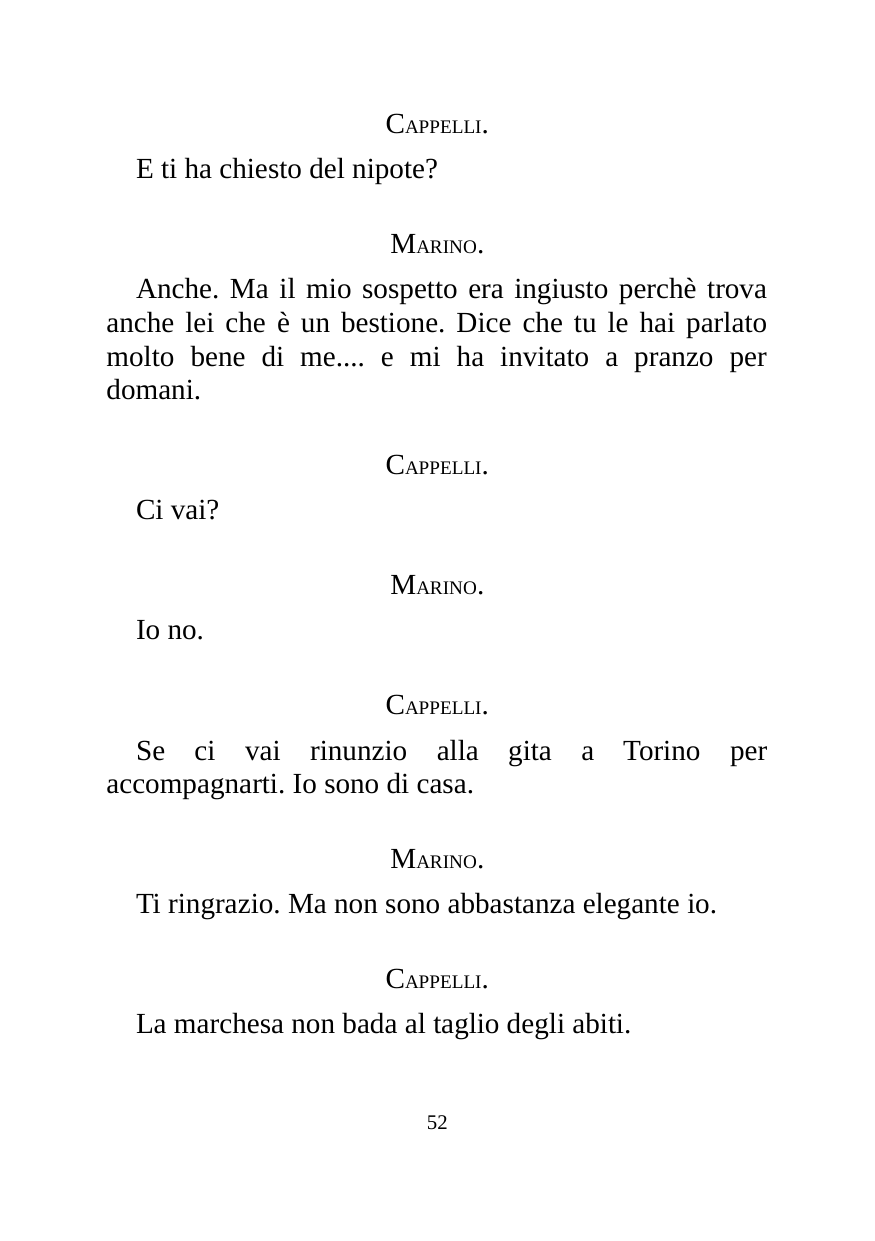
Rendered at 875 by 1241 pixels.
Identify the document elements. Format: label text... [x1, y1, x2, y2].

text La marchesa non bada al taglio degli abiti. [106, 1006, 768, 1040]
text Cappelli. [106, 106, 768, 140]
text Io no. [106, 612, 768, 646]
text Ci vai? [106, 492, 768, 526]
text Marino. [106, 841, 768, 874]
text Marino. [106, 226, 768, 260]
text E ti ha chiesto del nipote? [106, 152, 768, 185]
text Ti ringrazio. Ma non sono abbastanza elegante io. [106, 886, 768, 920]
text Cappelli. [106, 687, 768, 721]
text Se ci vai rinunzio alla gita a Torino per accompagnarti. Io sono di casa. [106, 733, 768, 800]
text Marino. [106, 567, 768, 601]
text Anche. Ma il mio sospetto era ingiusto perchè trova anche lei che è un bestione. Dice che tu le hai parlato molto bene di me.... e mi ha invitato a pranzo per domani. [106, 272, 768, 406]
text Cappelli. [106, 447, 768, 481]
text Cappelli. [106, 961, 768, 994]
